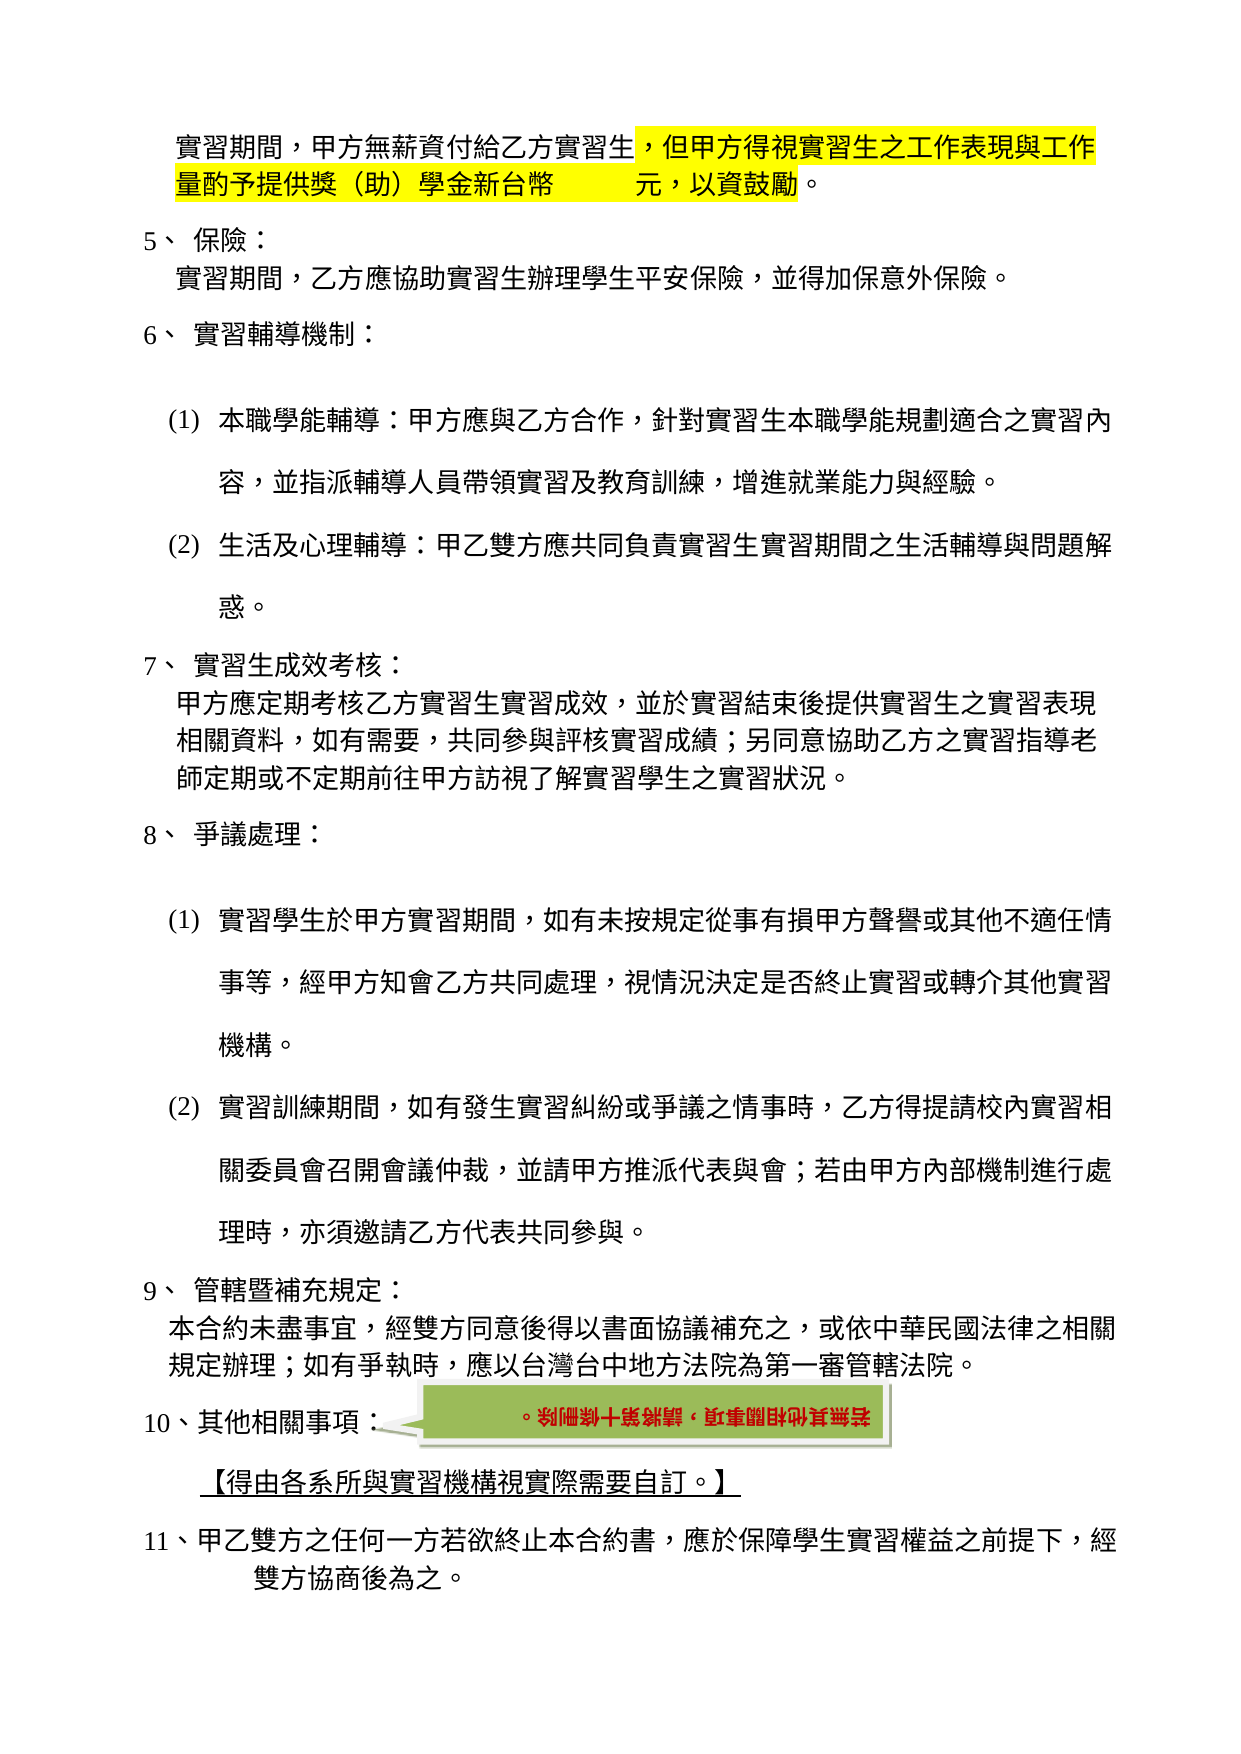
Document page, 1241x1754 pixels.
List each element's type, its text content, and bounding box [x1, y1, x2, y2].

list 爭議處理： [143, 814, 1122, 852]
text 實習期間，乙方應協助實習生辦理學生平安保險，並得加保意外保險。 [175, 258, 1122, 296]
list 生活及心理輔導：甲乙雙方應共同負責實習生實習期間之生活輔導與問題解惑。 [168, 502, 1122, 627]
text 本合約未盡事宜，經雙方同意後得以書面協議補充之，或依中華民國法律之相關規定辦理；如有爭執時，應以台灣台中地方法院為第一審管轄法院。 [168, 1308, 1122, 1383]
list 本職學能輔導：甲方應與乙方合作，針對實習生本職學能規劃適合之實習內容，並指派輔導人員帶領實習及教育訓練，增進就業能力與經驗。 [168, 377, 1122, 502]
list 甲乙雙方之任何一方若欲終止本合約書，應於保障學生實習權益之前提下，經雙方協商後為之。 [143, 1521, 1122, 1596]
text 【得由各系所與實習機構視實際需要自訂。】 [118, 1439, 1122, 1502]
list 保險： [143, 221, 1122, 258]
list 實習學生於甲方實習期間，如有未按規定從事有損甲方聲譽或其他不適任情事等，經甲方知會乙方共同處理，視情況決定是否終止實習或轉介其他實習機構。 [168, 877, 1122, 1064]
text 甲方應定期考核乙方實習生實習成效，並於實習結束後提供實習生之實習表現相關資料，如有需要，共同參與評核實習成績；另同意協助乙方之實習指導老師定期或不定期前往甲方訪視了解實習學生之實習狀況。 [175, 683, 1122, 796]
list 實習輔導機制： [143, 314, 1122, 352]
list 管轄暨補充規定： [143, 1271, 1122, 1308]
text 實習期間，甲方無薪資付給乙方實習生，但甲方得視實習生之工作表現與工作量酌予提供獎（助）學金新台幣 元，以資鼓勵。 [175, 127, 1122, 202]
list [892, 1402, 1122, 1439]
list 實習訓練期間，如有發生實習糾紛或爭議之情事時，乙方得提請校內實習相關委員會召開會議仲裁，並請甲方推派代表與會；若由甲方內部機制進行處理時，亦須邀請乙方代表共同參與。 [168, 1064, 1122, 1252]
list 實習生成效考核： [143, 646, 1122, 683]
list 其他相關事項： [143, 1402, 417, 1439]
